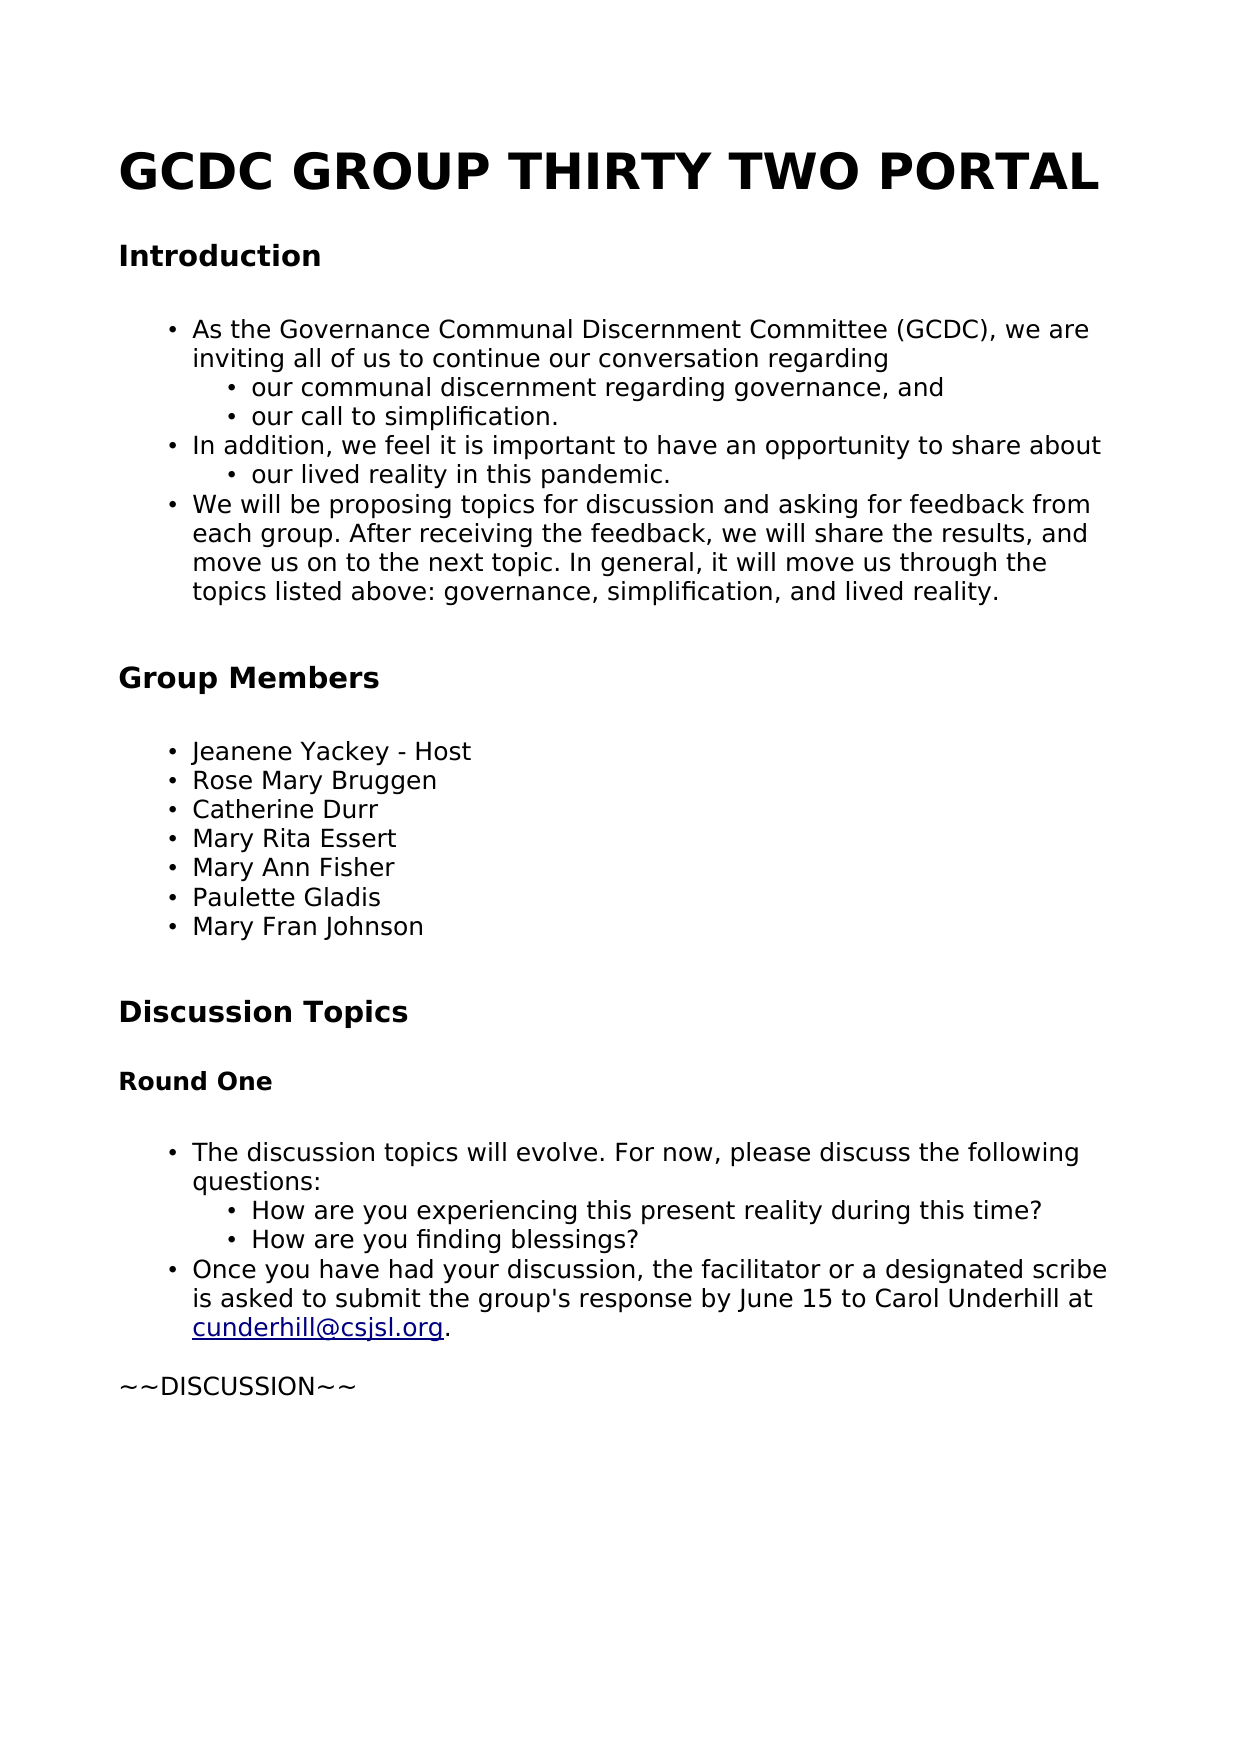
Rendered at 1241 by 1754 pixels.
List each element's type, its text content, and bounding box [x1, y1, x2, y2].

list our lived reality in this pandemic. [236, 461, 1122, 490]
list Mary Fran Johnson [177, 912, 1122, 941]
subtitle Discussion Topics [118, 996, 1122, 1029]
list Mary Rita Essert [177, 824, 1122, 853]
list our communal discernment regarding governance, and [236, 373, 1122, 402]
list Mary Ann Fisher [177, 853, 1122, 883]
list Once you have had your discussion, the facilitator or a designated scribe is asked to submit the group's response by June 15 to Carol Underhill at cunderhill@csjsl.org. [177, 1255, 1122, 1342]
subtitle Introduction [118, 239, 1122, 273]
list How are you finding blessings? [236, 1226, 1122, 1255]
subtitle Group Members [118, 661, 1122, 695]
list Catherine Durr [177, 795, 1122, 824]
list How are you experiencing this present reality during this time? [236, 1196, 1122, 1226]
list Paulette Gladis [177, 883, 1122, 912]
list Rose Mary Bruggen [177, 766, 1122, 795]
list As the Governance Communal Discernment Committee (GCDC), we are inviting all of us to continue our conversation regarding [177, 315, 1122, 373]
list We will be proposing topics for discussion and asking for feedback from each group. After receiving the feedback, we will share the results, and move us on to the next topic. In general, it will move us through the topics listed above: governance, simplification, and lived reality. [177, 490, 1122, 606]
list In addition, we feel it is important to have an opportunity to share about [177, 431, 1122, 461]
list Jeanene Yackey - Host [177, 737, 1122, 766]
list our call to simplification. [236, 402, 1122, 431]
text ~~DISCUSSION~~ [118, 1372, 1122, 1401]
subtitle Round One [118, 1067, 1122, 1096]
list The discussion topics will evolve. For now, please discuss the following questions: [177, 1138, 1122, 1196]
subtitle GCDC GROUP THIRTY TWO PORTAL [118, 143, 1122, 201]
